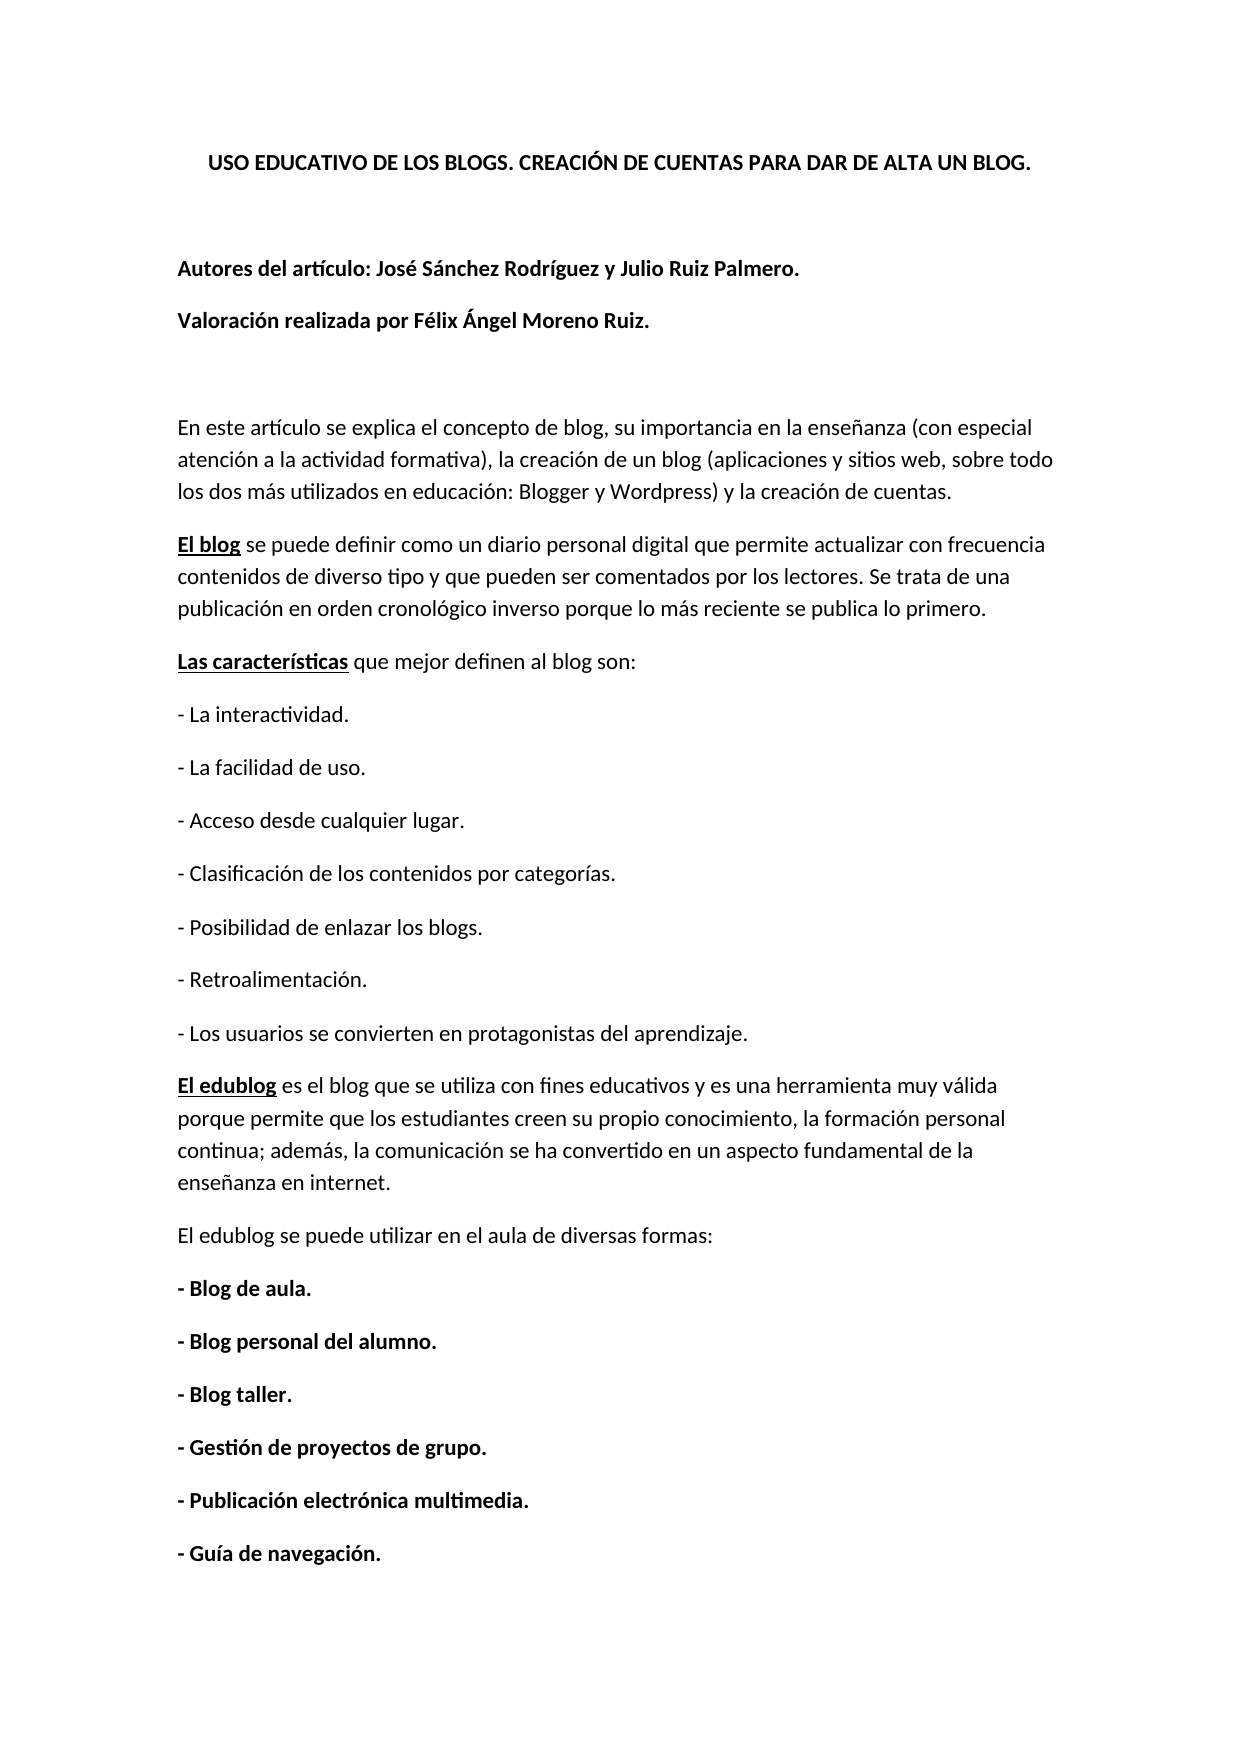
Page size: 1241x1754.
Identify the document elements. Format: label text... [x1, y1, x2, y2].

text El edublog se puede utilizar en el aula de diversas formas: [177, 1221, 1063, 1249]
text - Blog taller. [177, 1380, 1063, 1408]
text - Blog de aula. [177, 1274, 1063, 1302]
text - Los usuarios se convierten en protagonistas del aprendizaje. [177, 1019, 1063, 1047]
text Valoración realizada por Félix Ángel Moreno Ruiz. [177, 307, 1063, 335]
text Autores del artículo: José Sánchez Rodríguez y Julio Ruiz Palmero. [177, 254, 1063, 282]
text - Gestión de proyectos de grupo. [177, 1433, 1063, 1461]
text Las características que mejor definen al blog son: [177, 647, 1063, 676]
text En este artículo se explica el concepto de blog, su importancia en la enseñanza (con especial atención a la actividad formativa), la creación de un blog (aplicaciones y sitios web, sobre todo los dos más utilizados en educación: Blogger y Wordpress) y la creación de cuentas. [177, 413, 1063, 505]
text El blog se puede definir como un diario personal digital que permite actualizar con frecuencia contenidos de diverso tipo y que pueden ser comentados por los lectores. Se trata de una publicación en orden cronológico inverso porque lo más reciente se publica lo primero. [177, 530, 1063, 622]
text USO EDUCATIVO DE LOS BLOGS. CREACIÓN DE CUENTAS PARA DAR DE ALTA UN BLOG. [177, 148, 1063, 176]
text - Guía de navegación. [177, 1539, 1063, 1567]
text - La interactividad. [177, 701, 1063, 728]
text - Posibilidad de enlazar los blogs. [177, 913, 1063, 941]
text El edublog es el blog que se utiliza con fines educativos y es una herramienta muy válida porque permite que los estudiantes creen su propio conocimiento, la formación personal continua; además, la comunicación se ha convertido en un aspecto fundamental de la enseñanza en internet. [177, 1072, 1063, 1196]
text - Retroalimentación. [177, 966, 1063, 994]
text - Acceso desde cualquier lugar. [177, 807, 1063, 834]
text - Blog personal del alumno. [177, 1327, 1063, 1355]
text - Clasificación de los contenidos por categorías. [177, 859, 1063, 888]
text - Publicación electrónica multimedia. [177, 1486, 1063, 1514]
text - La facilidad de uso. [177, 753, 1063, 782]
